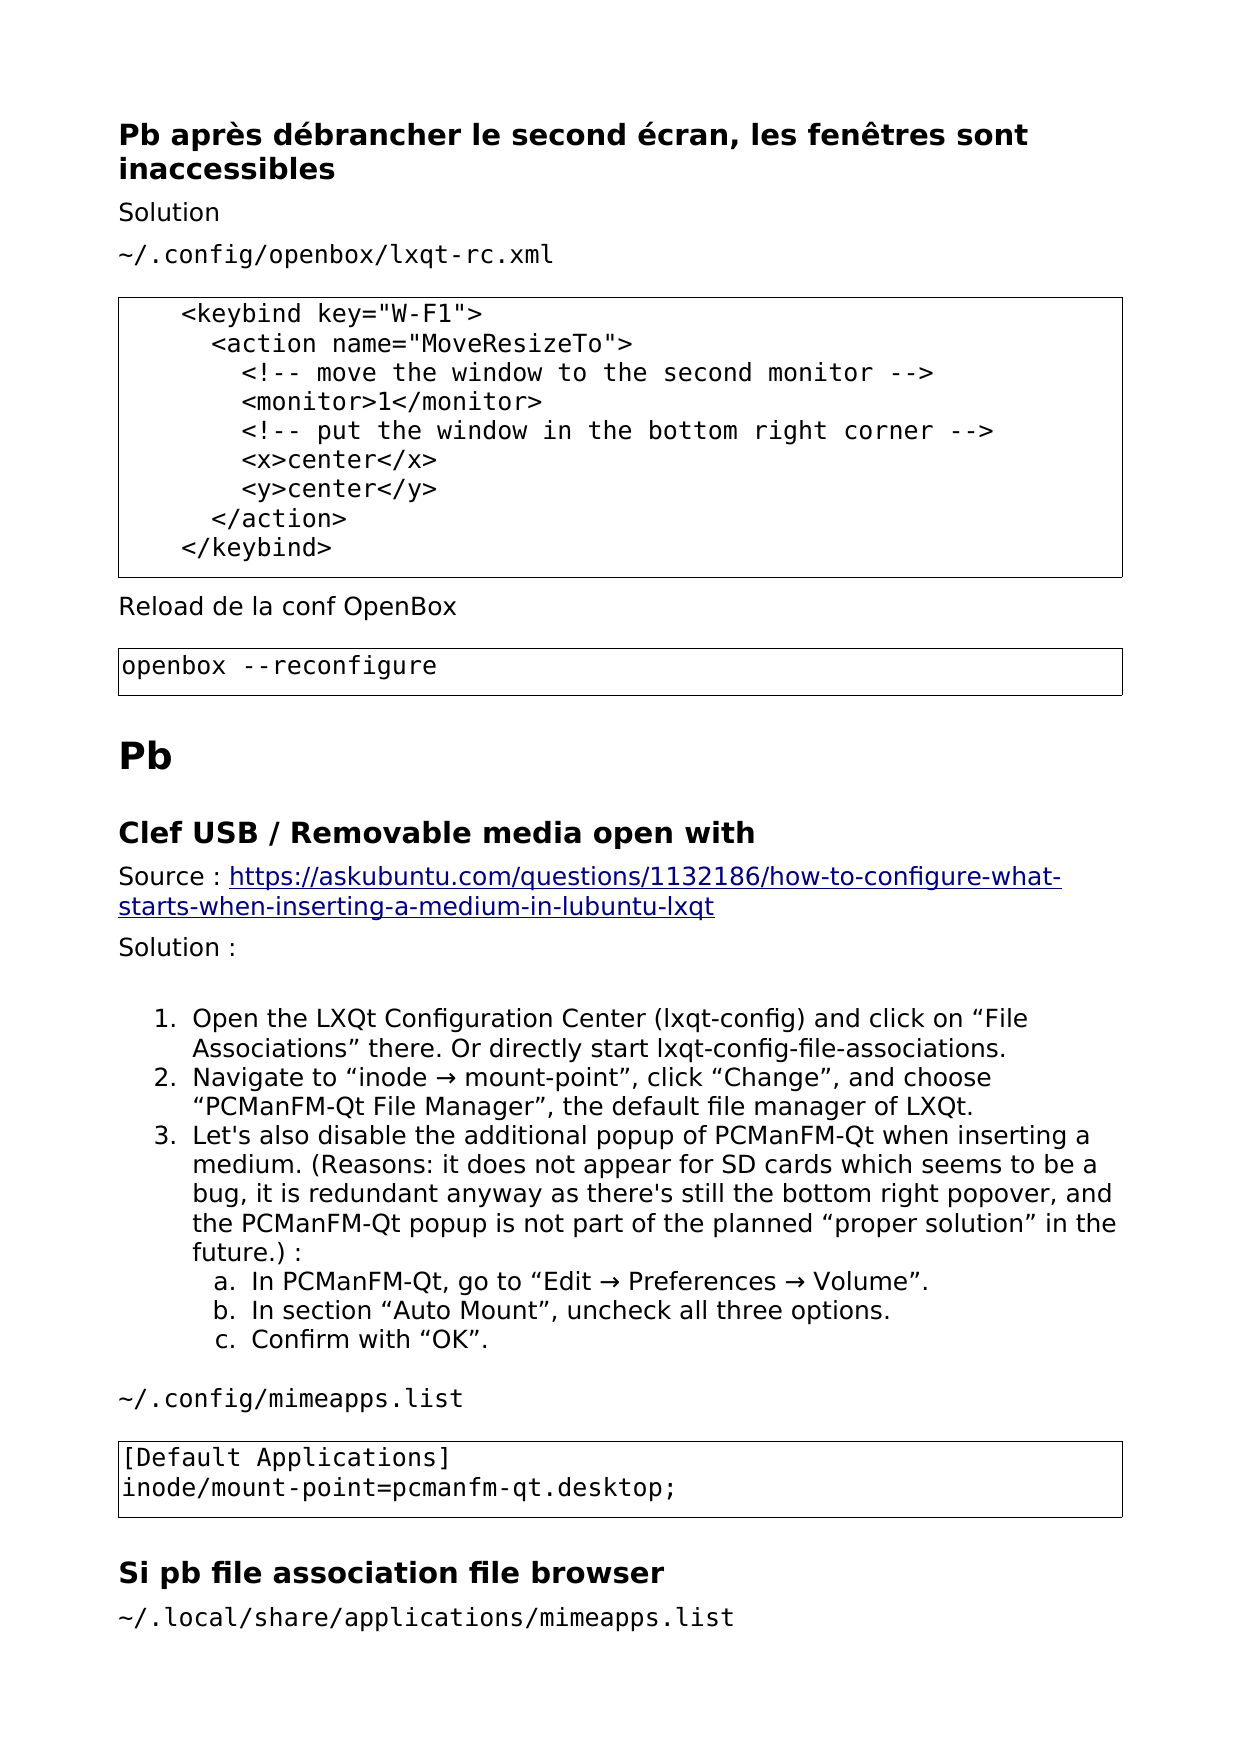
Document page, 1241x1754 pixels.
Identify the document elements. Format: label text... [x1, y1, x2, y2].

text Solution [118, 198, 1122, 228]
list In PCManFM-Qt, go to “Edit → Preferences → Volume”. [236, 1267, 1122, 1296]
text Reload de la conf OpenBox [118, 592, 1122, 621]
subtitle Pb [118, 735, 1122, 779]
list Navigate to “inode → mount-point”, click “Change”, and choose “PCManFM-Qt File Manager”, the default file manager of LXQt. [177, 1063, 1122, 1121]
table_header openbox --reconfigure [119, 649, 1122, 695]
list Open the LXQt Configuration Center (lxqt-config) and click on “File Associations” there. Or directly start lxqt-config-file-associations. [177, 1004, 1122, 1063]
text Source : https://askubuntu.com/questions/1132186/how-to-configure-what-starts-when-inserting-a-medium-in-lubuntu-lxqt [118, 863, 1122, 921]
text Solution : [118, 933, 1122, 963]
text ~/.config/mimeapps.list [118, 1384, 1122, 1413]
text ~/.local/share/applications/mimeapps.list [118, 1603, 1122, 1632]
table_header [Default Applications] inode/mount-point=pcmanfm-qt.desktop; [119, 1442, 1122, 1517]
text ~/.config/openbox/lxqt-rc.xml [118, 240, 1122, 269]
list Confirm with “OK”. [236, 1325, 1122, 1354]
subtitle Si pb file association file browser [118, 1556, 1122, 1590]
subtitle Clef USB / Removable media open with [118, 816, 1122, 850]
list Let's also disable the additional popup of PCManFM-Qt when inserting a medium. (Reasons: it does not appear for SD cards which seems to be a bug, it is redundant anyway as there's still the bottom right popover, and the PCManFM-Qt popup is not part of the planned “proper solution” in the future.) : [177, 1121, 1122, 1267]
list In section “Auto Mount”, uncheck all three options. [236, 1296, 1122, 1325]
subtitle Pb après débrancher le second écran, les fenêtres sont inaccessibles [118, 118, 1122, 186]
table_header <keybind key="W-F1"> <action name="MoveResizeTo"> <!-- move the window to the second monitor --> <monitor>1</monitor> <!-- put the window in the bottom right corner --> <x>center</x> <y>center</y> </action> </keybind> [119, 298, 1122, 577]
